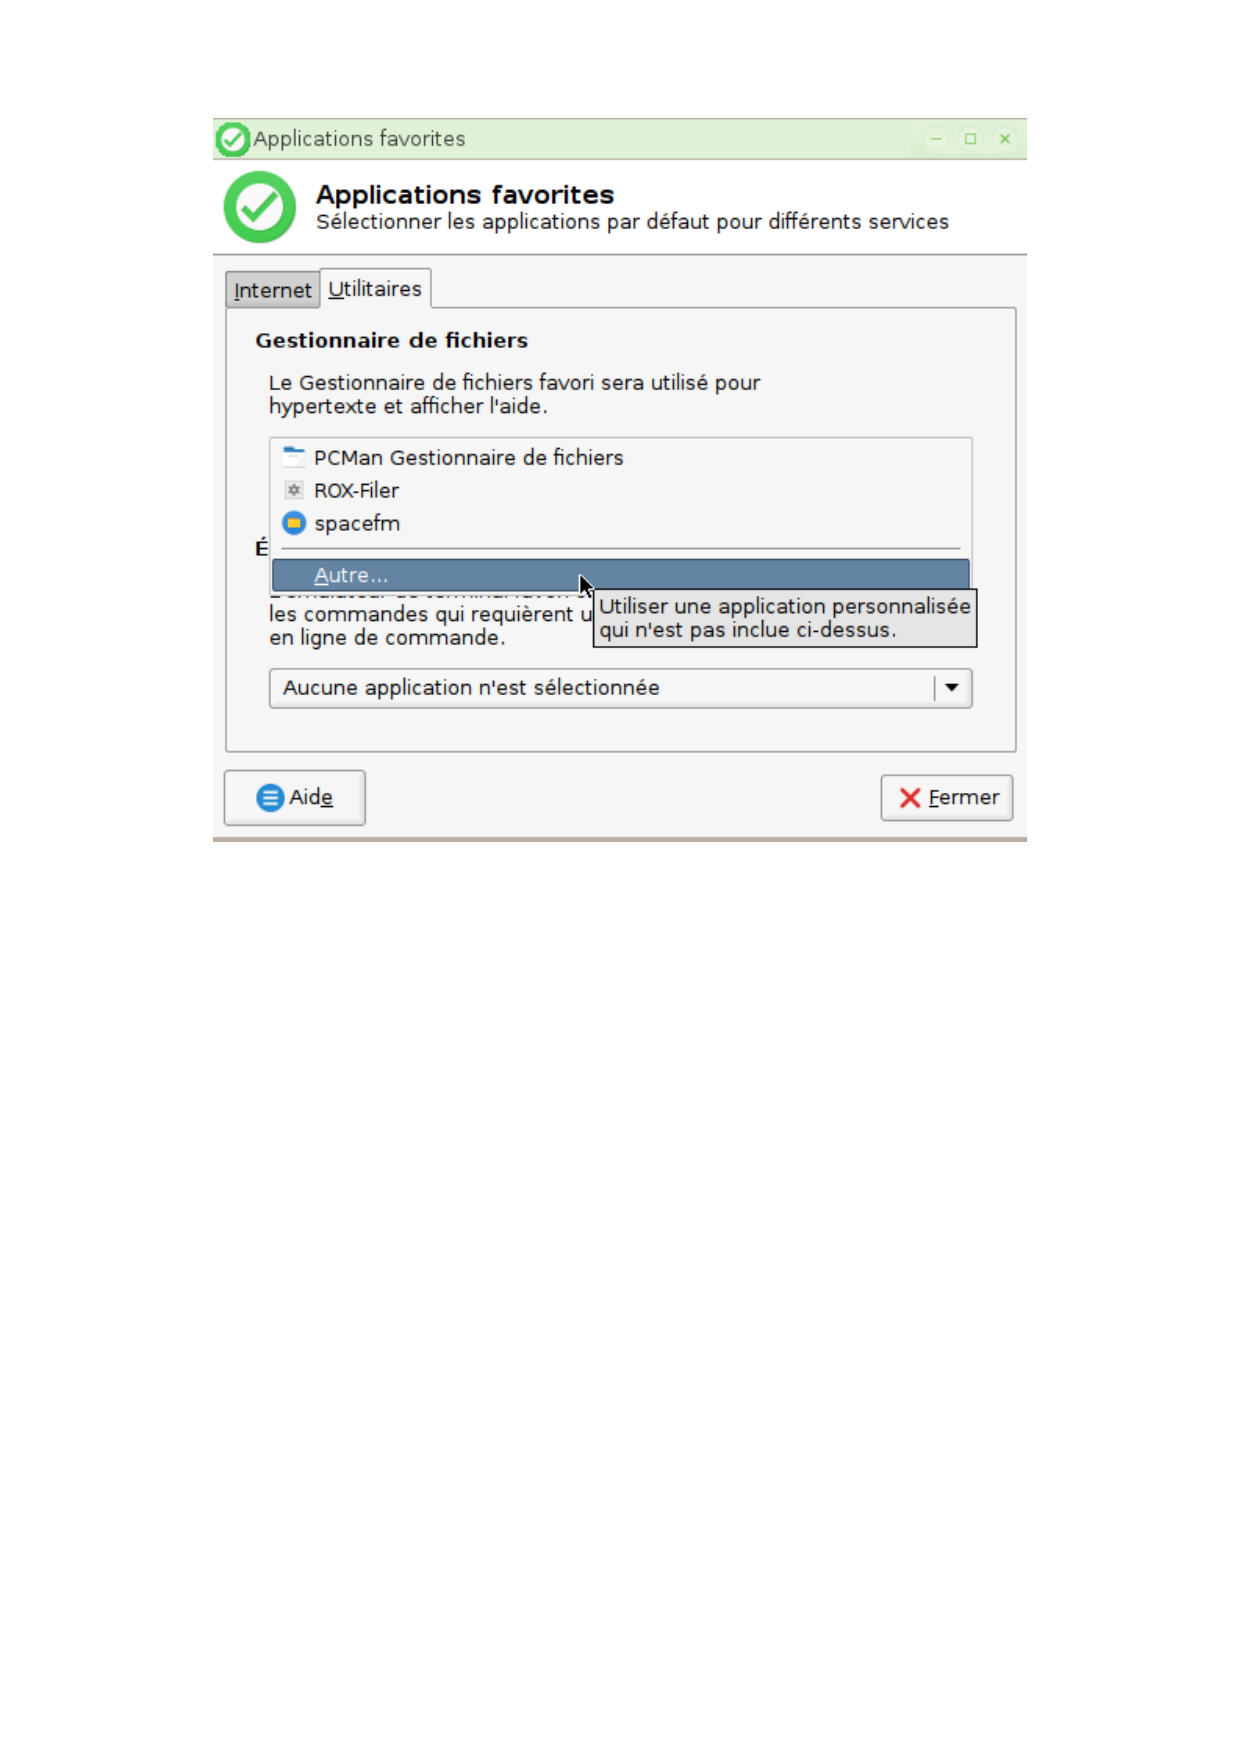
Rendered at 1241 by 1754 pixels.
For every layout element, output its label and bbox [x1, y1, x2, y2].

picture [213, 118, 1028, 842]
